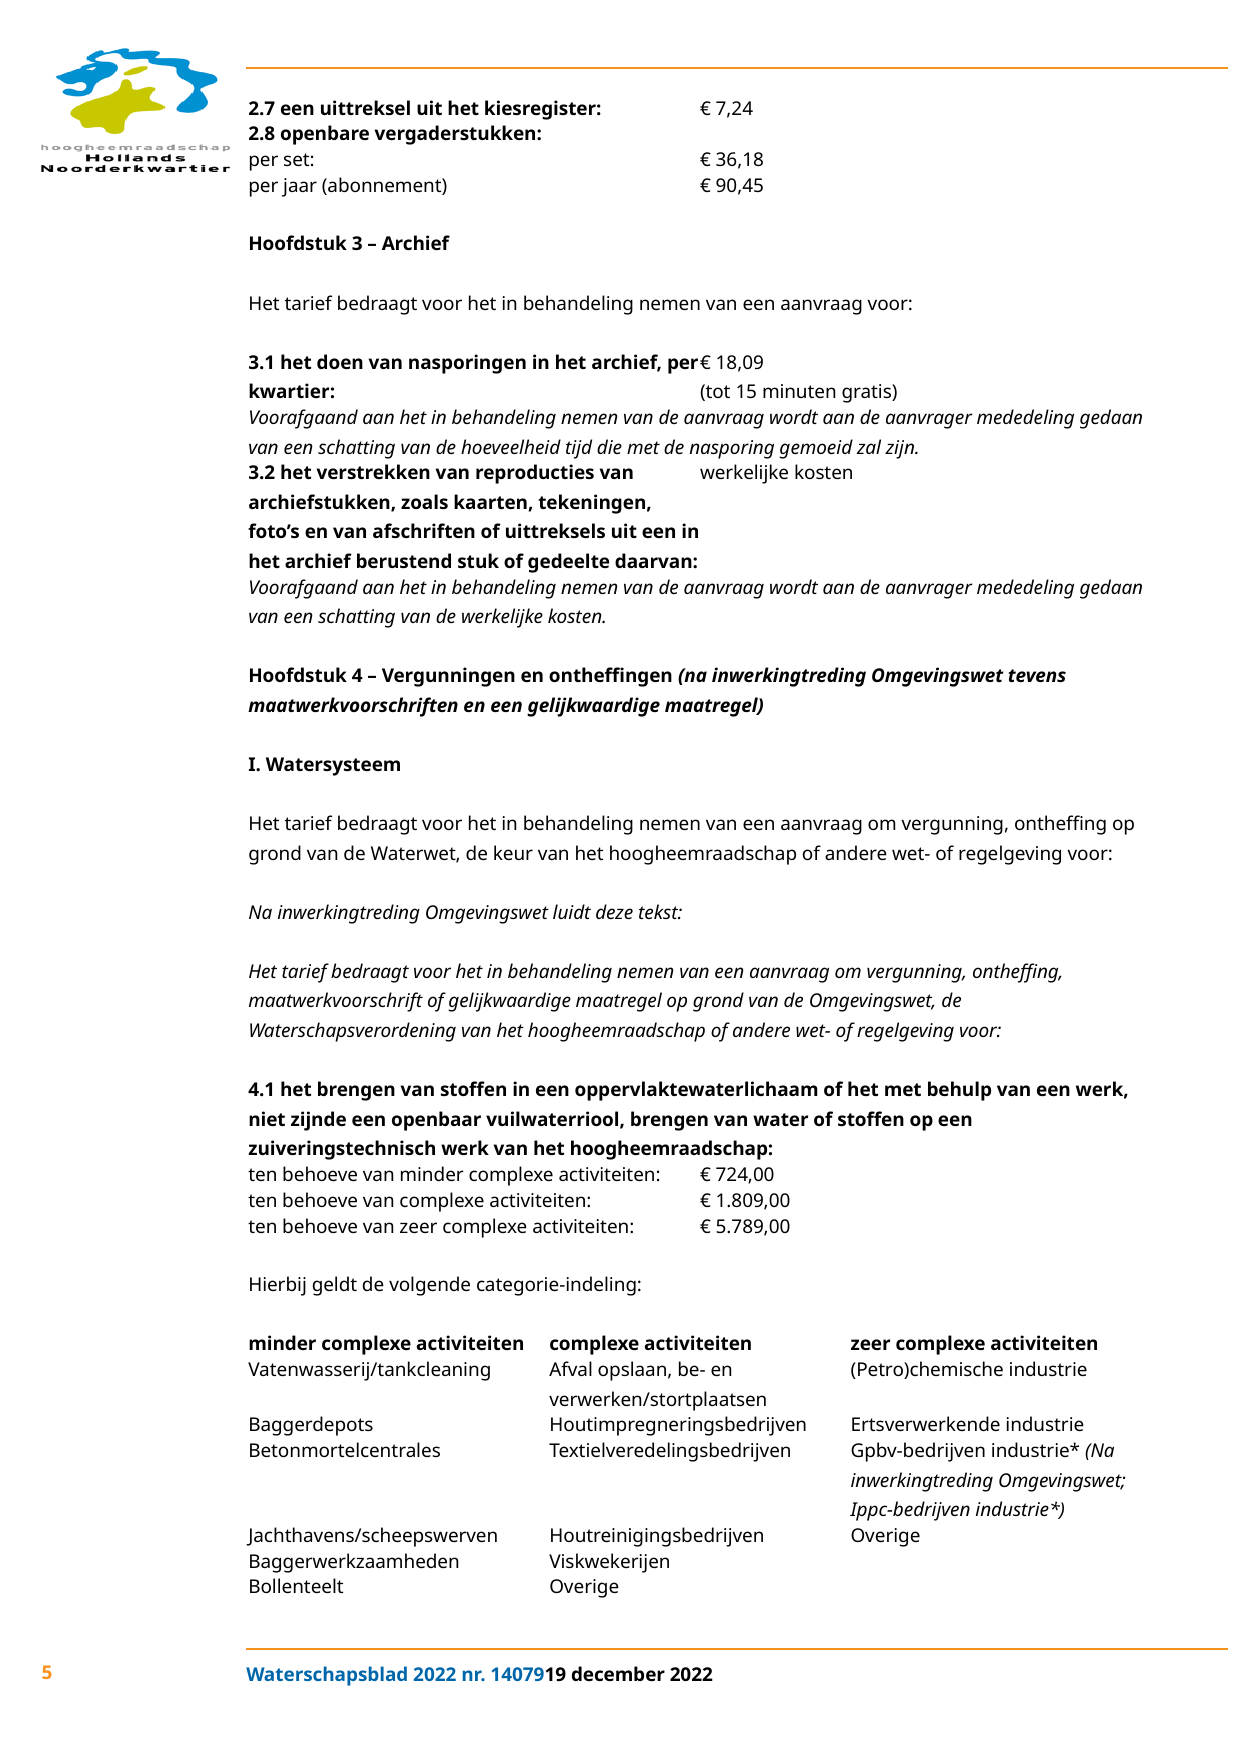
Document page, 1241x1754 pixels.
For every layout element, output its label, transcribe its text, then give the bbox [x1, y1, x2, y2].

table_cell Voorafgaand aan het in behandeling nemen van de aanvraag wordt aan de aanvrager mededeling gedaan van een schatting van de hoeveelheid tijd die met de nasporing gemoeid zal zijn. [248, 404, 1152, 459]
table_cell [850, 1574, 1152, 1599]
table_cell Afval opslaan, be- en verwerken/stortplaatsen [549, 1356, 850, 1412]
table_cell ten behoeve van zeer complexe activiteiten: [248, 1213, 700, 1238]
text Hoofdstuk 3 – Archief [248, 231, 1152, 256]
table_cell Overige [549, 1574, 850, 1599]
table_cell 2.8 openbare vergaderstukken: [248, 121, 1152, 146]
text Na inwerkingtreding Omgevingswet luidt deze tekst: [248, 899, 1152, 924]
table_cell Baggerdepots [248, 1412, 549, 1437]
text I. Watersysteem [248, 751, 1152, 777]
table_cell 3.2 het verstrekken van reproducties van archiefstukken, zoals kaarten, tekeningen, foto’s en van afschriften of uittreksels uit een in het archief berustend stuk of gedeelte daarvan: [248, 460, 700, 574]
table_cell € 1.809,00 [700, 1187, 1152, 1213]
table_cell Houtreinigingsbedrijven [549, 1522, 850, 1548]
table_header complexe activiteiten [549, 1331, 850, 1356]
table_cell Overige [850, 1522, 1152, 1548]
picture [41, 47, 231, 172]
table_cell Textielveredelingsbedrijven [549, 1438, 850, 1522]
table_cell per set: [248, 146, 700, 172]
table_cell € 5.789,00 [700, 1213, 1152, 1238]
table_header minder complexe activiteiten [248, 1331, 549, 1356]
table_cell ten behoeve van minder complexe activiteiten: [248, 1161, 700, 1187]
table_cell € 724,00 [700, 1161, 1152, 1187]
text Hierbij geldt de volgende categorie-indeling: [248, 1271, 1152, 1297]
table_cell Bollenteelt [248, 1574, 549, 1599]
table_header 3.1 het doen van nasporingen in het archief, per kwartier: [248, 349, 700, 404]
table_cell 2.7 een uittreksel uit het kiesregister: [248, 95, 700, 121]
table_cell Jachthavens/scheepswerven [248, 1522, 549, 1548]
table_cell € 7,24 [700, 95, 1152, 121]
text Het tarief bedraagt voor het in behandeling nemen van een aanvraag om vergunning, ontheffing, maatwerkvoorschrift of gelijkwaardige maatregel op grond van de Omgevingswet, de Waterschapsverordening van het hoogheemraadschap of andere wet- of regelgeving voor: [248, 958, 1152, 1043]
table_header zeer complexe activiteiten [850, 1331, 1152, 1356]
table_cell Houtimpregneringsbedrijven [549, 1412, 850, 1437]
table_cell Baggerwerkzaamheden [248, 1548, 549, 1574]
table_cell € 90,45 [700, 172, 1152, 198]
table_cell Viskwekerijen [549, 1548, 850, 1574]
text Het tarief bedraagt voor het in behandeling nemen van een aanvraag om vergunning, ontheffing op grond van de Waterwet, de keur van het hoogheemraadschap of andere wet- of regelgeving voor: [248, 810, 1152, 865]
table_cell Ertsverwerkende industrie [850, 1412, 1152, 1437]
table_cell werkelijke kosten [700, 460, 1152, 574]
text Hoofdstuk 4 – Vergunningen en ontheffingen (na inwerkingtreding Omgevingswet tevens maatwerkvoorschriften en een gelijkwaardige maatregel) [248, 662, 1152, 717]
table_cell Gpbv-bedrijven industrie* (Na inwerkingtreding Omgevingswet; Ippc-bedrijven industrie*) [850, 1438, 1152, 1522]
table_header € 18,09 (tot 15 minuten gratis) [700, 349, 1152, 404]
table_cell Vatenwasserij/tankcleaning [248, 1356, 549, 1412]
table_cell ten behoeve van complexe activiteiten: [248, 1187, 700, 1213]
table_cell Voorafgaand aan het in behandeling nemen van de aanvraag wordt aan de aanvrager mededeling gedaan van een schatting van de werkelijke kosten. [248, 574, 1152, 629]
table_cell per jaar (abonnement) [248, 172, 700, 198]
table_cell Betonmortelcentrales [248, 1438, 549, 1522]
text Het tarief bedraagt voor het in behandeling nemen van een aanvraag voor: [248, 290, 1152, 315]
table_cell € 36,18 [700, 146, 1152, 172]
table_cell (Petro)chemische industrie [850, 1356, 1152, 1412]
table_header 4.1 het brengen van stoffen in een oppervlaktewaterlichaam of het met behulp van een werk, niet zijnde een openbaar vuilwaterriool, brengen van water of stoffen op een zuiveringstechnisch werk van het hoogheemraadschap: [248, 1076, 1152, 1161]
table_cell [850, 1548, 1152, 1574]
